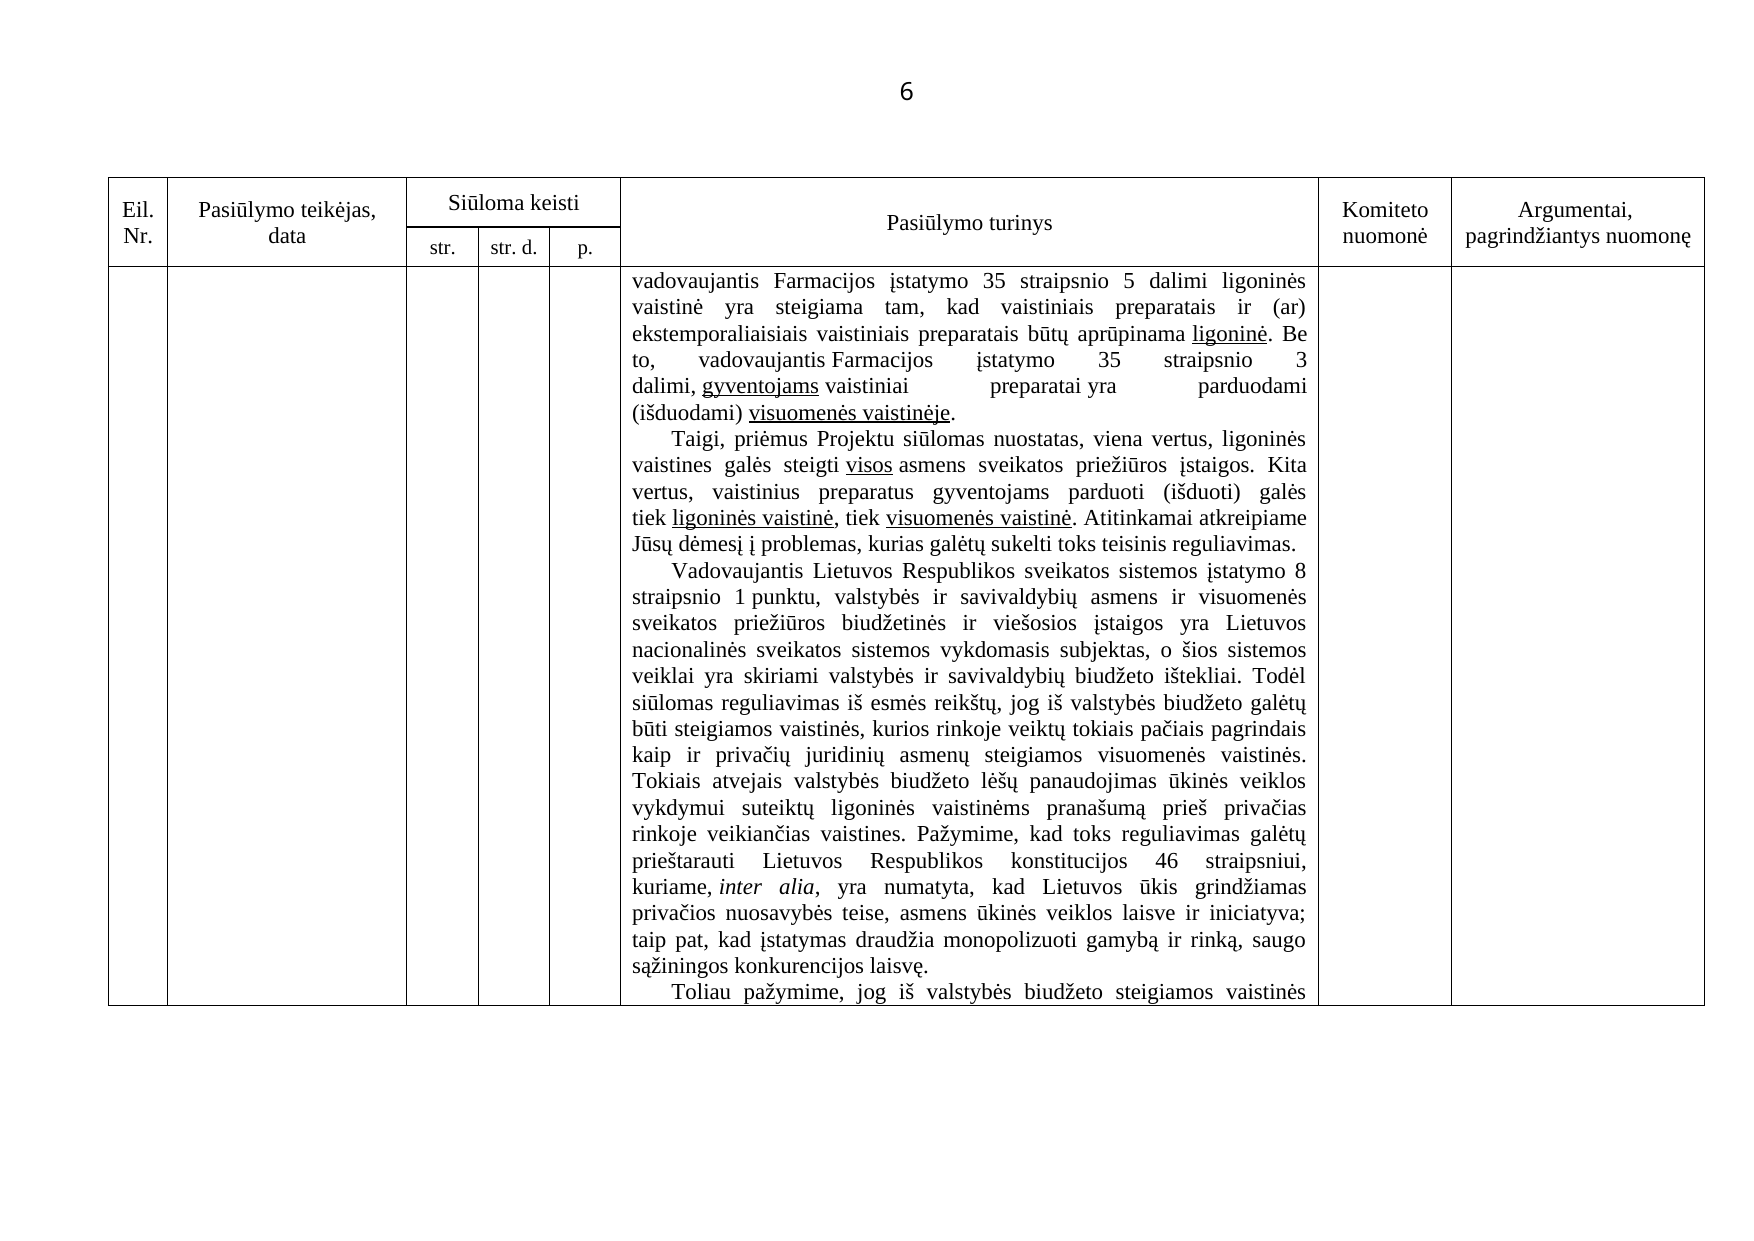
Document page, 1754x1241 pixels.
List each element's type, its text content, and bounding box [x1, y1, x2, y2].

table_cell str. d. [479, 228, 549, 266]
table_cell str. [407, 228, 478, 266]
table_header Argumentai, pagrindžiantys nuomonę [1452, 178, 1704, 266]
table_cell [1319, 267, 1451, 1005]
table_cell [550, 267, 620, 1005]
table_cell [407, 267, 478, 1005]
table_header Komiteto nuomonė [1319, 178, 1451, 266]
table_cell vadovaujantis Farmacijos įstatymo 35 straipsnio 5 dalimi ligoninės vaistinė yra steigiama tam, kad vaistiniais preparatais ir (ar) ekstemporaliaisiais vaistiniais preparatais būtų aprūpinama ligoninė. Be to, vadovaujantis Farmacijos įstatymo 35 straipsnio 3 dalimi, gyventojams vaistiniai preparatai yra parduodami (išduodami) visuomenės vaistinėje. Taigi, priėmus Projektu siūlomas nuostatas, viena vertus, ligoninės vaistines galės steigti visos asmens sveikatos priežiūros įstaigos. Kita vertus, vaistinius preparatus gyventojams parduoti (išduoti) galės tiek ligoninės vaistinė, tiek visuomenės vaistinė. Atitinkamai atkreipiame Jūsų dėmesį į problemas, kurias galėtų sukelti toks teisinis reguliavimas. Vadovaujantis Lietuvos Respublikos sveikatos sistemos įstatymo 8 straipsnio 1 punktu, valstybės ir savivaldybių asmens ir visuomenės sveikatos priežiūros biudžetinės ir viešosios įstaigos yra Lietuvos nacionalinės sveikatos sistemos vykdomasis subjektas, o šios sistemos veiklai yra skiriami valstybės ir savivaldybių biudžeto ištekliai. Todėl siūlomas reguliavimas iš esmės reikštų, jog iš valstybės biudžeto galėtų būti steigiamos vaistinės, kurios rinkoje veiktų tokiais pačiais pagrindais kaip ir privačių juridinių asmenų steigiamos visuomenės vaistinės. Tokiais atvejais valstybės biudžeto lėšų panaudojimas ūkinės veiklos vykdymui suteiktų ligoninės vaistinėms pranašumą prieš privačias rinkoje veikiančias vaistines. Pažymime, kad toks reguliavimas galėtų prieštarauti Lietuvos Respublikos konstitucijos 46 straipsniui, kuriame, inter alia, yra numatyta, kad Lietuvos ūkis grindžiamas privačios nuosavybės teise, asmens ūkinės veiklos laisve ir iniciatyva; taip pat, kad įstatymas draudžia monopolizuoti gamybą ir rinką, saugo sąžiningos konkurencijos laisvę. Toliau pažymime, jog iš valstybės biudžeto steigiamos vaistinės [621, 267, 1318, 1005]
table_header Eil. Nr. [109, 178, 167, 266]
table_cell [479, 267, 549, 1005]
table_header Siūloma keisti [407, 178, 620, 226]
table_cell p. [550, 228, 620, 266]
table_header Pasiūlymo teikėjas, data [168, 178, 406, 266]
table_cell [1452, 267, 1704, 1005]
table_cell [109, 267, 167, 1005]
table_cell [168, 267, 406, 1005]
table_header Pasiūlymo turinys [621, 178, 1318, 266]
